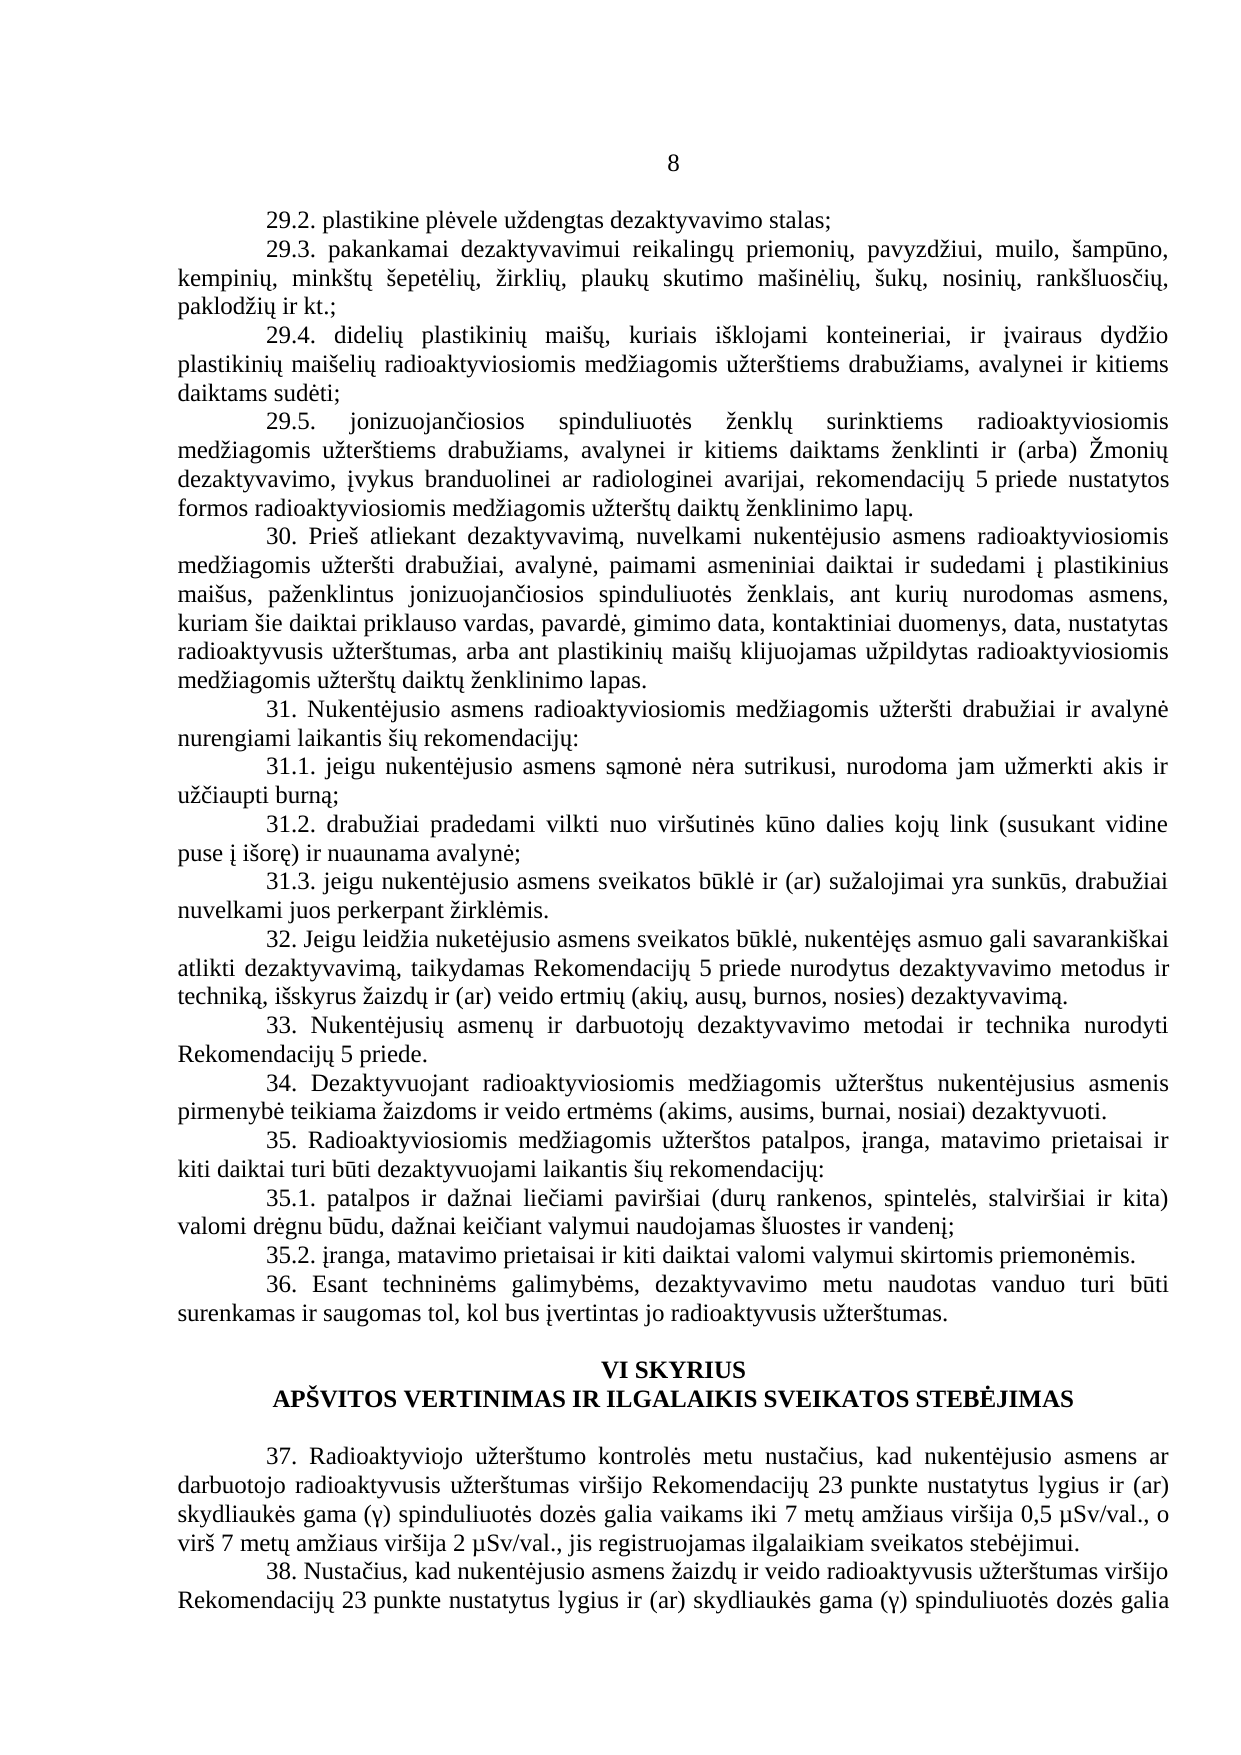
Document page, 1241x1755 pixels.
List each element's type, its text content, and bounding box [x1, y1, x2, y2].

text 35.1. patalpos ir dažnai liečiami paviršiai (durų rankenos, spintelės, stalviršiai ir kita) valomi drėgnu būdu, dažnai keičiant valymui naudojamas šluostes ir vandenį; [177, 1183, 1169, 1240]
text 31.1. jeigu nukentėjusio asmens sąmonė nėra sutrikusi, nurodoma jam užmerkti akis ir užčiaupti burną; [177, 751, 1169, 809]
text 29.3. pakankamai dezaktyvavimui reikalingų priemonių, pavyzdžiui, muilo, šampūno, kempinių, minkštų šepetėlių, žirklių, plaukų skutimo mašinėlių, šukų, nosinių, rankšluosčių, paklodžių ir kt.; [177, 234, 1169, 320]
text 35.2. įranga, matavimo prietaisai ir kiti daiktai valomi valymui skirtomis priemonėmis. [177, 1240, 1169, 1269]
text 38. Nustačius, kad nukentėjusio asmens žaizdų ir veido radioaktyvusis užterštumas viršijo Rekomendacijų 23 punkte nustatytus lygius ir (ar) skydliaukės gama (γ) spinduliuotės dozės galia [177, 1556, 1169, 1614]
text 37. Radioaktyviojo užterštumo kontrolės metu nustačius, kad nukentėjusio asmens ar darbuotojo radioaktyvusis užterštumas viršijo Rekomendacijų 23 punkte nustatytus lygius ir (ar) skydliaukės gama (γ) spinduliuotės dozės galia vaikams iki 7 metų amžiaus viršija 0,5 µSv/val., o virš 7 metų amžiaus viršija 2 µSv/val., jis registruojamas ilgalaikiam sveikatos stebėjimui. [177, 1441, 1169, 1556]
text 29.4. didelių plastikinių maišų, kuriais išklojami konteineriai, ir įvairaus dydžio plastikinių maišelių radioaktyviosiomis medžiagomis užterštiems drabužiams, avalynei ir kitiems daiktams sudėti; [177, 320, 1169, 406]
text 36. Esant techninėms galimybėms, dezaktyvavimo metu naudotas vanduo turi būti surenkamas ir saugomas tol, kol bus įvertintas jo radioaktyvusis užterštumas. [177, 1269, 1169, 1326]
text 34. Dezaktyvuojant radioaktyviosiomis medžiagomis užterštus nukentėjusius asmenis pirmenybė teikiama žaizdoms ir veido ertmėms (akims, ausims, burnai, nosiai) dezaktyvuoti. [177, 1068, 1169, 1125]
text 31.2. drabužiai pradedami vilkti nuo viršutinės kūno dalies kojų link (susukant vidine puse į išorę) ir nuaunama avalynė; [177, 809, 1169, 866]
text 29.2. plastikine plėvele uždengtas dezaktyvavimo stalas; [177, 205, 1169, 234]
text VI SKYRIUS [177, 1355, 1169, 1384]
text 32. Jeigu leidžia nuketėjusio asmens sveikatos būklė, nukentėjęs asmuo gali savarankiškai atlikti dezaktyvavimą, taikydamas Rekomendacijų 5 priede nurodytus dezaktyvavimo metodus ir techniką, išskyrus žaizdų ir (ar) veido ertmių (akių, ausų, burnos, nosies) dezaktyvavimą. [177, 924, 1169, 1010]
text 30. Prieš atliekant dezaktyvavimą, nuvelkami nukentėjusio asmens radioaktyviosiomis medžiagomis užteršti drabužiai, avalynė, paimami asmeniniai daiktai ir sudedami į plastikinius maišus, paženklintus jonizuojančiosios spinduliuotės ženklais, ant kurių nurodomas asmens, kuriam šie daiktai priklauso vardas, pavardė, gimimo data, kontaktiniai duomenys, data, nustatytas radioaktyvusis užterštumas, arba ant plastikinių maišų klijuojamas užpildytas radioaktyviosiomis medžiagomis užterštų daiktų ženklinimo lapas. [177, 521, 1169, 694]
text 31. Nukentėjusio asmens radioaktyviosiomis medžiagomis užteršti drabužiai ir avalynė nurengiami laikantis šių rekomendacijų: [177, 694, 1169, 751]
text APŠVITOS VERTINIMAS IR ILGALAIKIS SVEIKATOS STEBĖJIMAS [177, 1384, 1169, 1413]
text 29.5. jonizuojančiosios spinduliuotės ženklų surinktiems radioaktyviosiomis medžiagomis užterštiems drabužiams, avalynei ir kitiems daiktams ženklinti ir (arba) Žmonių dezaktyvavimo, įvykus branduolinei ar radiologinei avarijai, rekomendacijų 5 priede nustatytos formos radioaktyviosiomis medžiagomis užterštų daiktų ženklinimo lapų. [177, 406, 1169, 521]
text 35. Radioaktyviosiomis medžiagomis užterštos patalpos, įranga, matavimo prietaisai ir kiti daiktai turi būti dezaktyvuojami laikantis šių rekomendacijų: [177, 1125, 1169, 1183]
text 33. Nukentėjusių asmenų ir darbuotojų dezaktyvavimo metodai ir technika nurodyti Rekomendacijų 5 priede. [177, 1010, 1169, 1068]
text 31.3. jeigu nukentėjusio asmens sveikatos būklė ir (ar) sužalojimai yra sunkūs, drabužiai nuvelkami juos perkerpant žirklėmis. [177, 866, 1169, 924]
